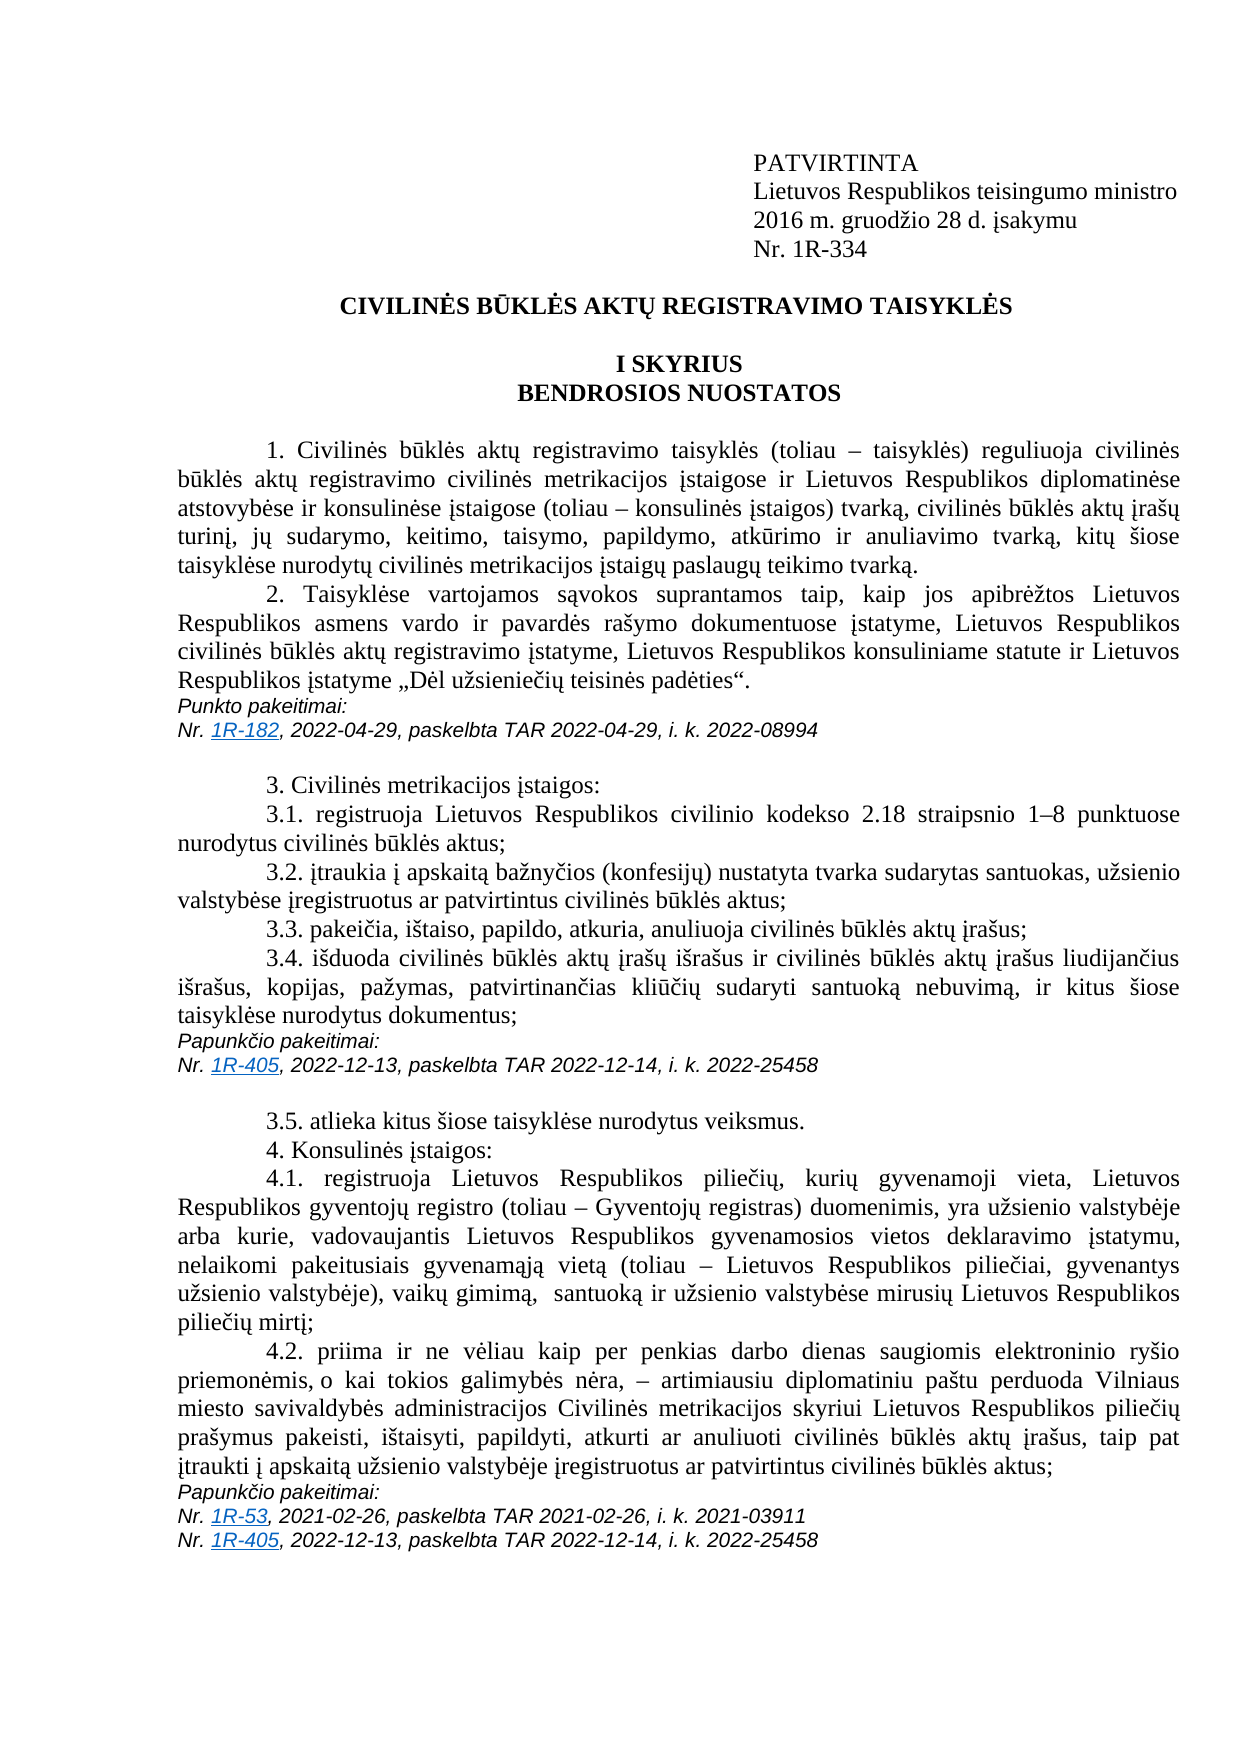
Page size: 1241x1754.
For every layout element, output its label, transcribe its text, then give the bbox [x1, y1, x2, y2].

text Nr. 1R-405, 2022-12-13, paskelbta TAR 2022-12-14, i. k. 2022-25458 [177, 1053, 1181, 1077]
text Papunkčio pakeitimai: [177, 1480, 1181, 1504]
text Nr. 1R-405, 2022-12-13, paskelbta TAR 2022-12-14, i. k. 2022-25458 [177, 1528, 1181, 1552]
text PATVIRTINTA [753, 148, 1181, 176]
text 4.2. priima ir ne vėliau kaip per penkias darbo dienas saugiomis elektroninio ryšio priemonėmis, o kai tokios galimybės nėra, – artimiausiu diplomatiniu paštu perduoda Vilniaus miesto savivaldybės administracijos Civilinės metrikacijos skyriui Lietuvos Respublikos piliečių prašymus pakeisti, ištaisyti, papildyti, atkurti ar anuliuoti civilinės būklės aktų įrašus, taip pat įtraukti į apskaitą užsienio valstybėje įregistruotus ar patvirtintus civilinės būklės aktus; [177, 1336, 1181, 1480]
text 2. Taisyklėse vartojamos sąvokos suprantamos taip, kaip jos apibrėžtos Lietuvos Respublikos asmens vardo ir pavardės rašymo dokumentuose įstatyme, Lietuvos Respublikos civilinės būklės aktų registravimo įstatyme, Lietuvos Respublikos konsuliniame statute ir Lietuvos Respublikos įstatyme „Dėl užsieniečių teisinės padėties“. [177, 579, 1181, 694]
text 2016 m. gruodžio 28 d. įsakymu [447, 205, 1181, 234]
text 3.1. registruoja Lietuvos Respublikos civilinio kodekso 2.18 straipsnio 1–8 punktuose nurodytus civilinės būklės aktus; [177, 799, 1181, 857]
text Punkto pakeitimai: [177, 694, 1181, 718]
text Papunkčio pakeitimai: [177, 1029, 1181, 1053]
text BENDROSIOS NUOSTATOS [177, 378, 1181, 406]
text Nr. 1R-53, 2021-02-26, paskelbta TAR 2021-02-26, i. k. 2021-03911 [177, 1504, 1181, 1528]
text 3. Civilinės metrikacijos įstaigos: [177, 771, 1181, 799]
text 4.1. registruoja Lietuvos Respublikos piliečių, kurių gyvenamoji vieta, Lietuvos Respublikos gyventojų registro (toliau – Gyventojų registras) duomenimis, yra užsienio valstybėje arba kurie, vadovaujantis Lietuvos Respublikos gyvenamosios vietos deklaravimo įstatymu, nelaikomi pakeitusiais gyvenamąją vietą (toliau – Lietuvos Respublikos piliečiai, gyvenantys užsienio valstybėje), vaikų gimimą, santuoką ir užsienio valstybėse mirusių Lietuvos Respublikos piliečių mirtį; [177, 1163, 1181, 1336]
text 4. Konsulinės įstaigos: [177, 1135, 1181, 1163]
text 3.3. pakeičia, ištaiso, papildo, atkuria, anuliuoja civilinės būklės aktų įrašus; [177, 914, 1181, 943]
text 1. Civilinės būklės aktų registravimo taisyklės (toliau – taisyklės) reguliuoja civilinės būklės aktų registravimo civilinės metrikacijos įstaigose ir Lietuvos Respublikos diplomatinėse atstovybėse ir konsulinėse įstaigose (toliau – konsulinės įstaigos) tvarką, civilinės būklės aktų įrašų turinį, jų sudarymo, keitimo, taisymo, papildymo, atkūrimo ir anuliavimo tvarką, kitų šiose taisyklėse nurodytų civilinės metrikacijos įstaigų paslaugų teikimo tvarką. [177, 435, 1181, 579]
text 3.2. įtraukia į apskaitą bažnyčios (konfesijų) nustatyta tvarka sudarytas santuokas, užsienio valstybėse įregistruotus ar patvirtintus civilinės būklės aktus; [177, 857, 1181, 914]
text 3.4. išduoda civilinės būklės aktų įrašų išrašus ir civilinės būklės aktų įrašus liudijančius išrašus, kopijas, pažymas, patvirtinančias kliūčių sudaryti santuoką nebuvimą, ir kitus šiose taisyklėse nurodytus dokumentus; [177, 943, 1181, 1029]
text 3.5. atlieka kitus šiose taisyklėse nurodytus veiksmus. [177, 1106, 1181, 1135]
text Nr. 1R-182, 2022-04-29, paskelbta TAR 2022-04-29, i. k. 2022-08994 [177, 718, 1181, 742]
text Nr. 1R-334 [447, 234, 1181, 263]
text I SKYRIUS [177, 349, 1181, 378]
text Lietuvos Respublikos teisingumo ministro [620, 176, 1181, 205]
text CIVILINĖS BŪKLĖS AKTŲ REGISTRAVIMO TAISYKLĖS [177, 291, 1181, 320]
